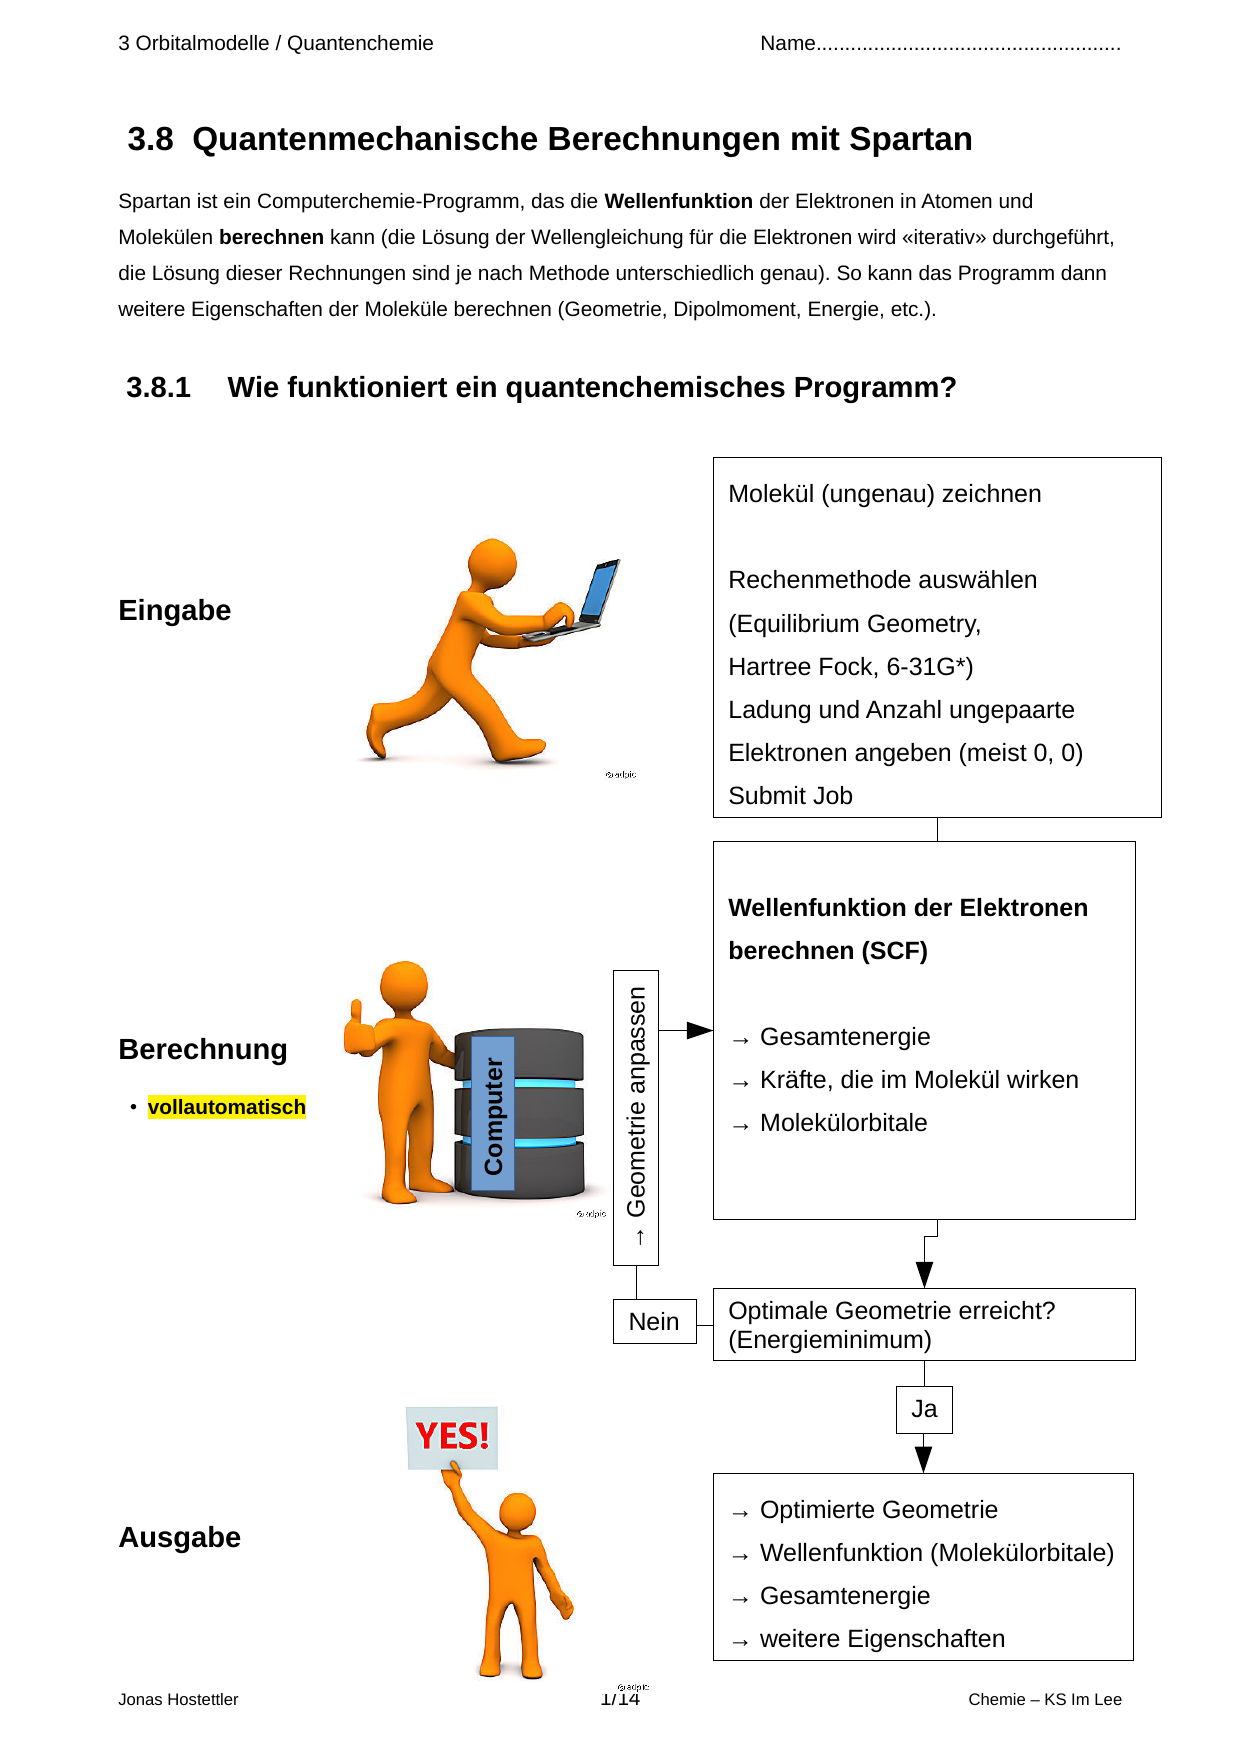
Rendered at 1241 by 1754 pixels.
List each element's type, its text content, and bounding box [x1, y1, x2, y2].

picture [321, 930, 611, 1220]
text [714, 1521, 1122, 1554]
subtitle Wie funktioniert ein quantenchemisches Programm? [118, 370, 1122, 404]
picture [345, 1385, 654, 1694]
text Ausgabe [118, 1521, 345, 1554]
subtitle Quantenmechanische Berechnungen mit Spartan [118, 119, 1122, 157]
text Berechnung [118, 1032, 321, 1066]
text Eingabe [118, 593, 342, 626]
text Eingabe [641, 593, 713, 626]
text [654, 1521, 713, 1554]
list vollautomatisch [130, 1095, 321, 1119]
list [659, 1095, 713, 1119]
text [659, 1032, 713, 1066]
text Spartan ist ein Computerchemie-Programm, das die Wellenfunktion der Elektronen in Atomen und Molekülen berechnen kann (die Lösung der Wellengleichung für die Elektronen wird «iterativ» durchgeführt, die Lösung dieser Rechnungen sind je nach Methode unterschiedlich genau). So kann das Programm dann weitere Eigenschaften der Moleküle berechnen (Geometrie, Dipolmoment, Energie, etc.). [118, 189, 1122, 321]
text Eingabe [714, 593, 1122, 626]
picture [342, 482, 641, 781]
